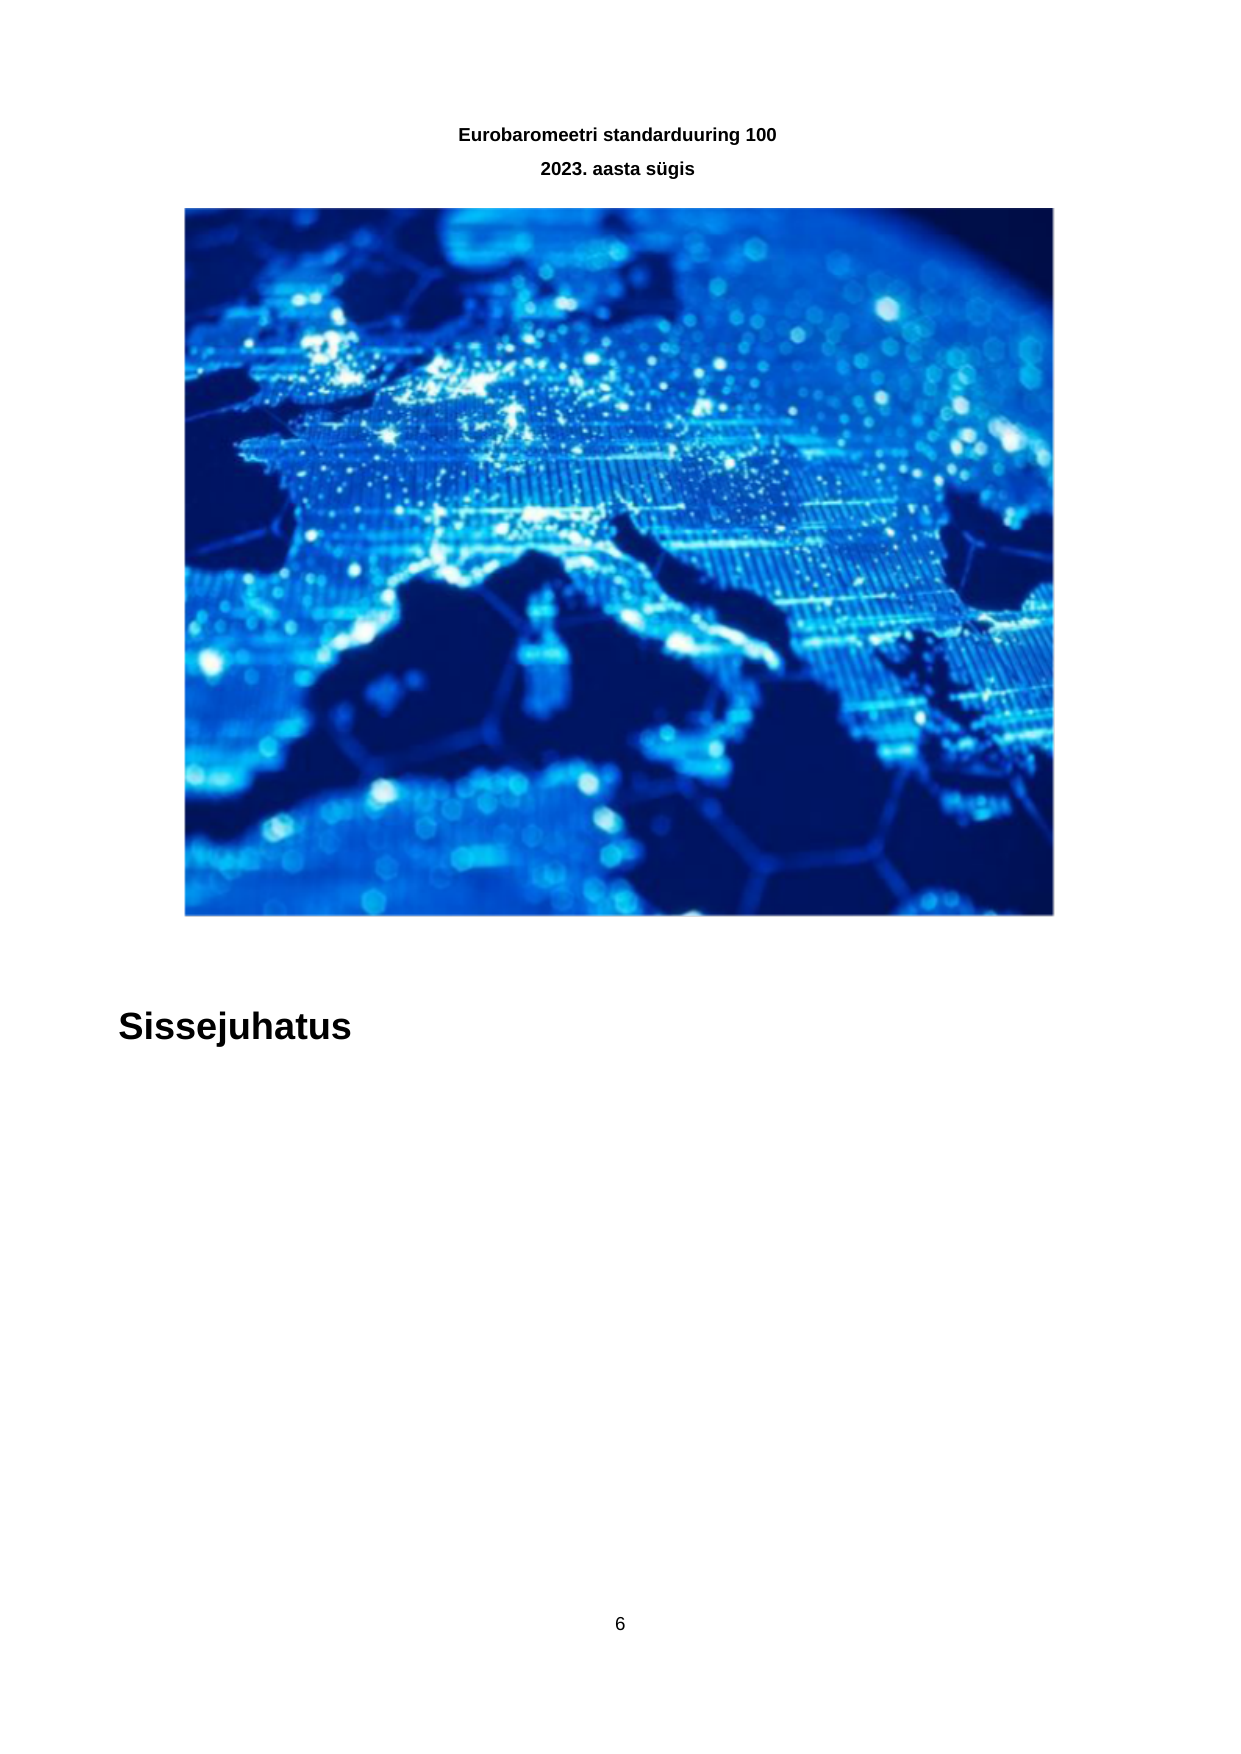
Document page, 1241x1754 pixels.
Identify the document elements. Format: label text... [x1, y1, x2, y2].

subtitle Sissejuhatus [118, 1004, 1122, 1047]
picture [184, 208, 1056, 918]
